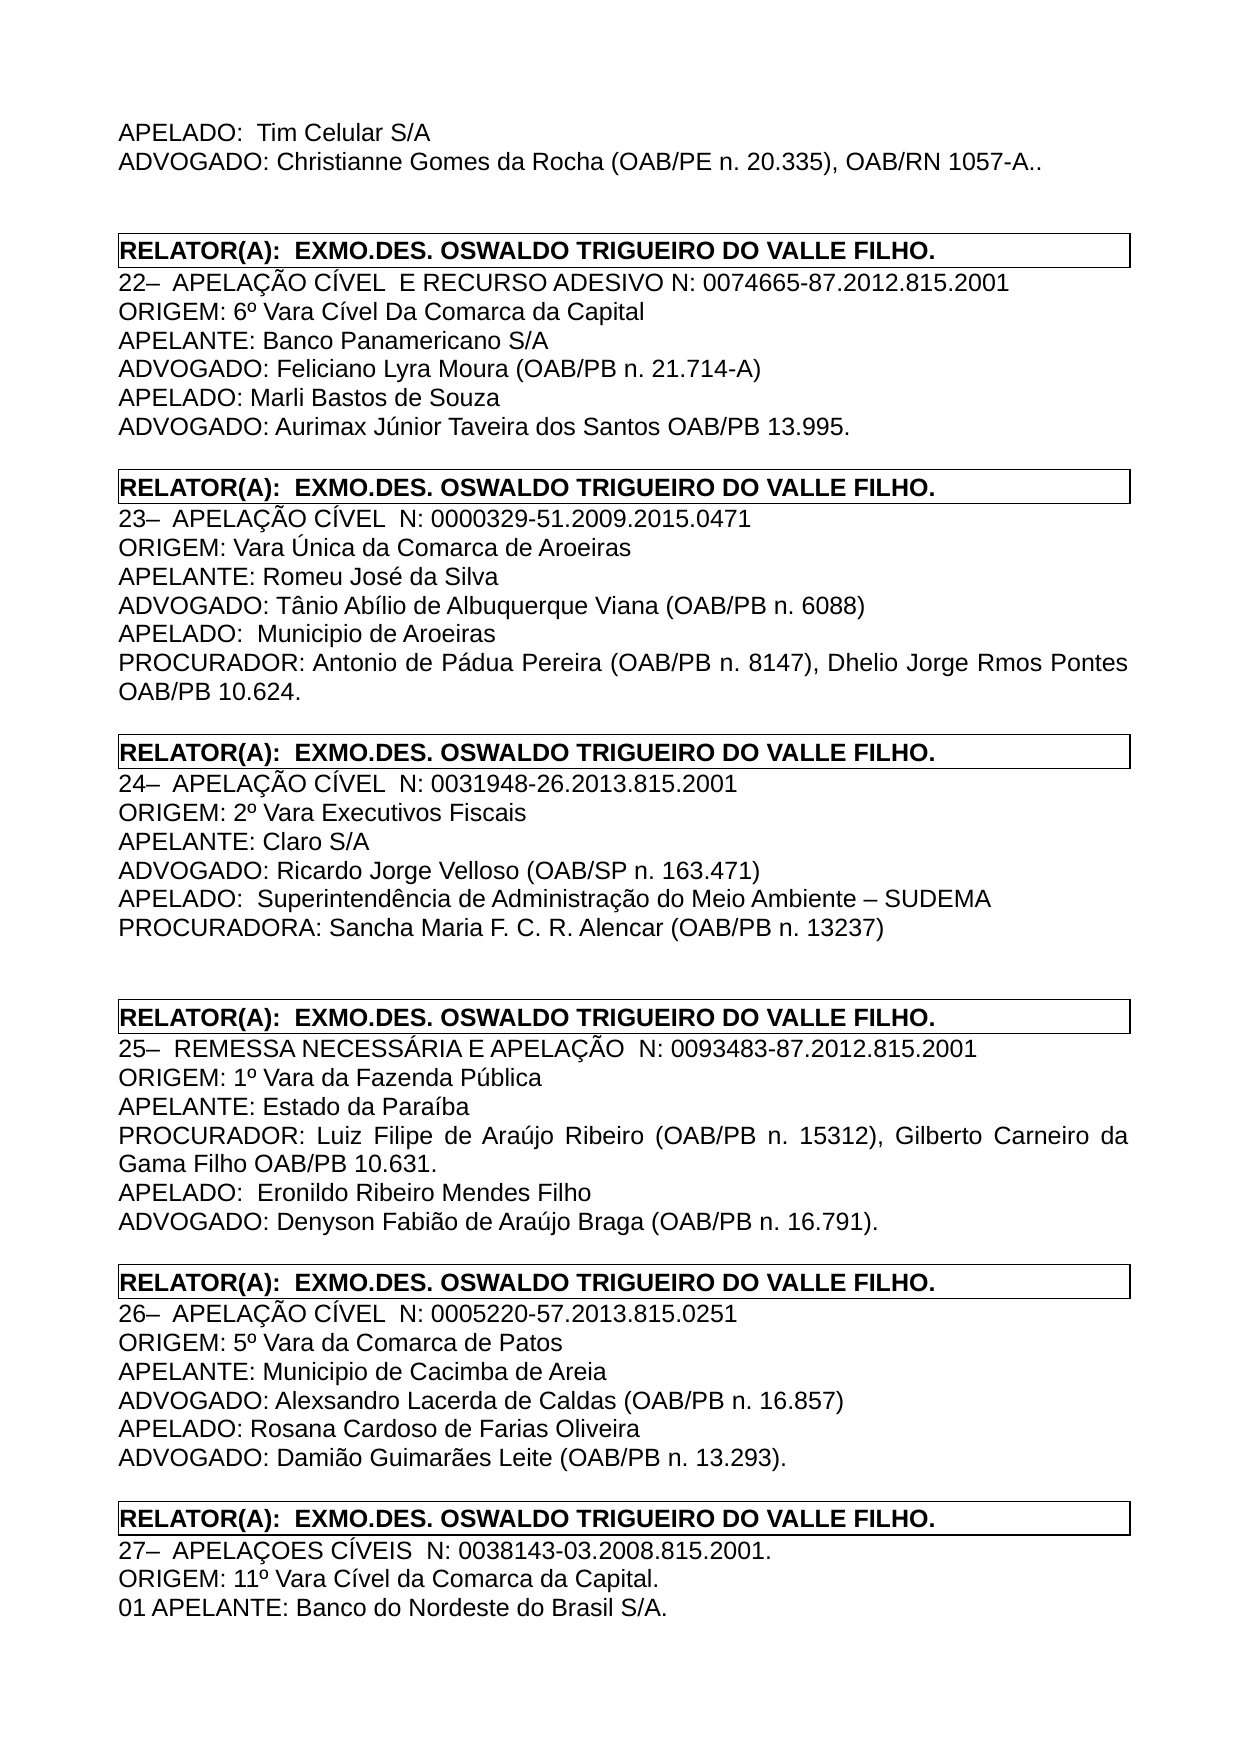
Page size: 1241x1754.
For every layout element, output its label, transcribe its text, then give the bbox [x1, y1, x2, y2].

text ADVOGADO: Christianne Gomes da Rocha (OAB/PE n. 20.335), OAB/RN 1057-A.. [118, 147, 1131, 176]
text APELADO: Eronildo Ribeiro Mendes Filho [118, 1178, 1131, 1207]
text 24– APELAÇÃO CÍVEL N: 0031948-26.2013.815.2001 [118, 769, 1131, 798]
text 01 APELANTE: Banco do Nordeste do Brasil S/A. [118, 1593, 1131, 1622]
text ADVOGADO: Damião Guimarães Leite (OAB/PB n. 13.293). [118, 1443, 1131, 1472]
text ADVOGADO: Aurimax Júnior Taveira dos Santos OAB/PB 13.995. [118, 412, 1131, 441]
text RELATOR(A): EXMO.DES. OSWALDO TRIGUEIRO DO VALLE FILHO. [119, 1000, 1129, 1033]
text APELANTE: Estado da Paraíba [118, 1092, 1131, 1121]
text ADVOGADO: Denyson Fabião de Araújo Braga (OAB/PB n. 16.791). [118, 1207, 1131, 1236]
text APELANTE: Romeu José da Silva [118, 562, 1131, 591]
text ADVOGADO: Feliciano Lyra Moura (OAB/PB n. 21.714-A) [118, 354, 1131, 383]
text APELADO: Rosana Cardoso de Farias Oliveira [118, 1414, 1131, 1443]
text ORIGEM: 1º Vara da Fazenda Pública [118, 1063, 1131, 1092]
text 23– APELAÇÃO CÍVEL N: 0000329-51.2009.2015.0471 [118, 504, 1131, 533]
text ORIGEM: Vara Única da Comarca de Aroeiras [118, 533, 1131, 562]
text PROCURADOR: Antonio de Pádua Pereira (OAB/PB n. 8147), Dhelio Jorge Rmos Pontes OAB/PB 10.624. [118, 648, 1131, 706]
text RELATOR(A): EXMO.DES. OSWALDO TRIGUEIRO DO VALLE FILHO. [119, 234, 1129, 267]
text ORIGEM: 11º Vara Cível da Comarca da Capital. [118, 1564, 1131, 1593]
text RELATOR(A): EXMO.DES. OSWALDO TRIGUEIRO DO VALLE FILHO. [119, 1502, 1129, 1534]
text ORIGEM: 2º Vara Executivos Fiscais [118, 798, 1131, 827]
text ORIGEM: 5º Vara da Comarca de Patos [118, 1328, 1131, 1357]
text 22– APELAÇÃO CÍVEL E RECURSO ADESIVO N: 0074665-87.2012.815.2001 [118, 268, 1131, 297]
text PROCURADOR: Luiz Filipe de Araújo Ribeiro (OAB/PB n. 15312), Gilberto Carneiro da Gama Filho OAB/PB 10.631. [118, 1121, 1131, 1178]
text APELADO: Municipio de Aroeiras [118, 619, 1131, 648]
text APELADO: Superintendência de Administração do Meio Ambiente – SUDEMA [118, 884, 1131, 913]
text ADVOGADO: Alexsandro Lacerda de Caldas (OAB/PB n. 16.857) [118, 1386, 1131, 1414]
text RELATOR(A): EXMO.DES. OSWALDO TRIGUEIRO DO VALLE FILHO. [119, 470, 1129, 503]
text ADVOGADO: Ricardo Jorge Velloso (OAB/SP n. 163.471) [118, 856, 1131, 884]
text ORIGEM: 6º Vara Cível Da Comarca da Capital [118, 297, 1131, 326]
text 26– APELAÇÃO CÍVEL N: 0005220-57.2013.815.0251 [118, 1299, 1131, 1328]
text RELATOR(A): EXMO.DES. OSWALDO TRIGUEIRO DO VALLE FILHO. [119, 735, 1129, 768]
text APELANTE: Banco Panamericano S/A [118, 326, 1131, 354]
text 27– APELAÇOES CÍVEIS N: 0038143-03.2008.815.2001. [118, 1536, 1131, 1564]
text APELADO: Marli Bastos de Souza [118, 383, 1131, 412]
text APELANTE: Claro S/A [118, 827, 1131, 856]
text ADVOGADO: Tânio Abílio de Albuquerque Viana (OAB/PB n. 6088) [118, 591, 1131, 619]
text APELANTE: Municipio de Cacimba de Areia [118, 1357, 1131, 1386]
text PROCURADORA: Sancha Maria F. C. R. Alencar (OAB/PB n. 13237) [118, 913, 1131, 942]
text RELATOR(A): EXMO.DES. OSWALDO TRIGUEIRO DO VALLE FILHO. [119, 1265, 1129, 1298]
text 25– REMESSA NECESSÁRIA E APELAÇÃO N: 0093483-87.2012.815.2001 [118, 1034, 1131, 1063]
text APELADO: Tim Celular S/A [118, 118, 1131, 147]
